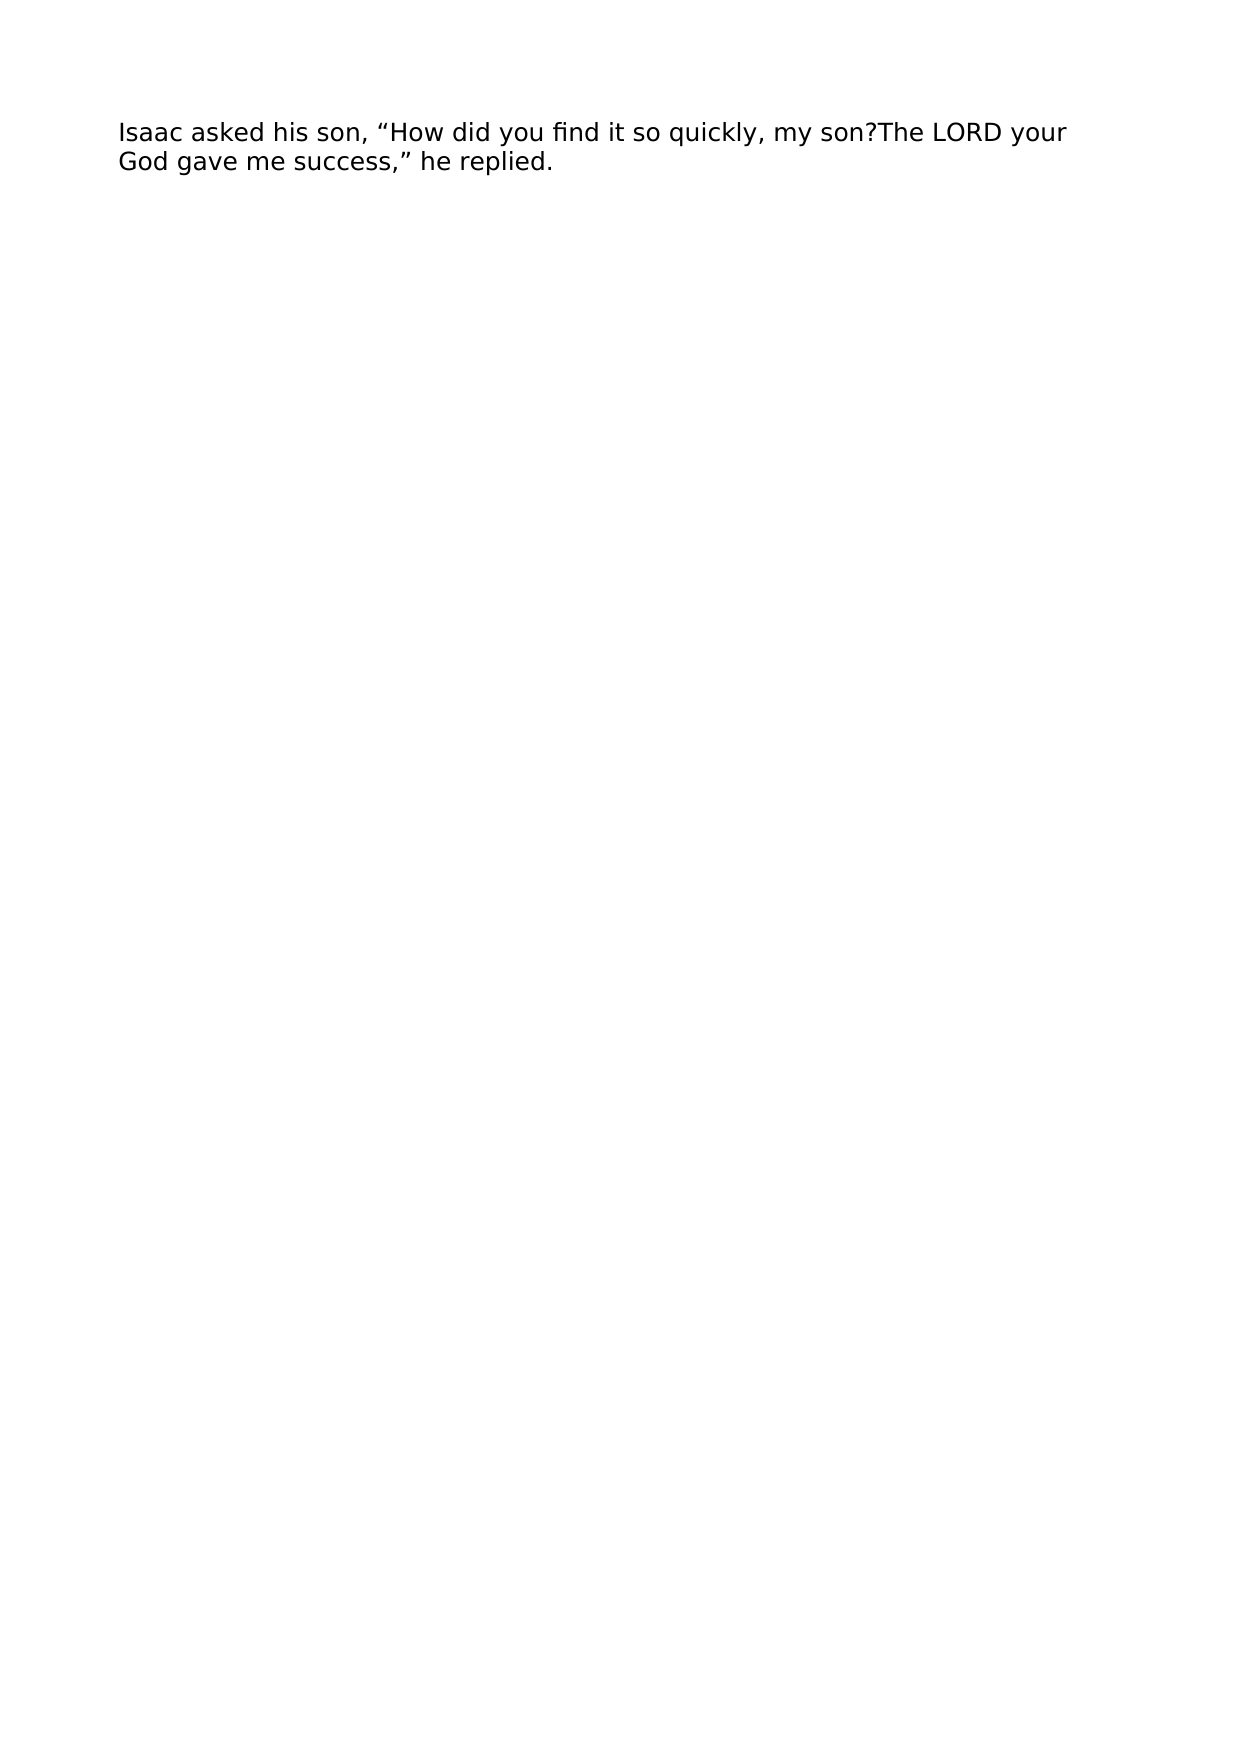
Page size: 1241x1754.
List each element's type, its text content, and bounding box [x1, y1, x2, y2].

text Isaac asked his son, “How did you find it so quickly, my son?The LORD your God gave me success,” he replied. [118, 118, 1122, 176]
